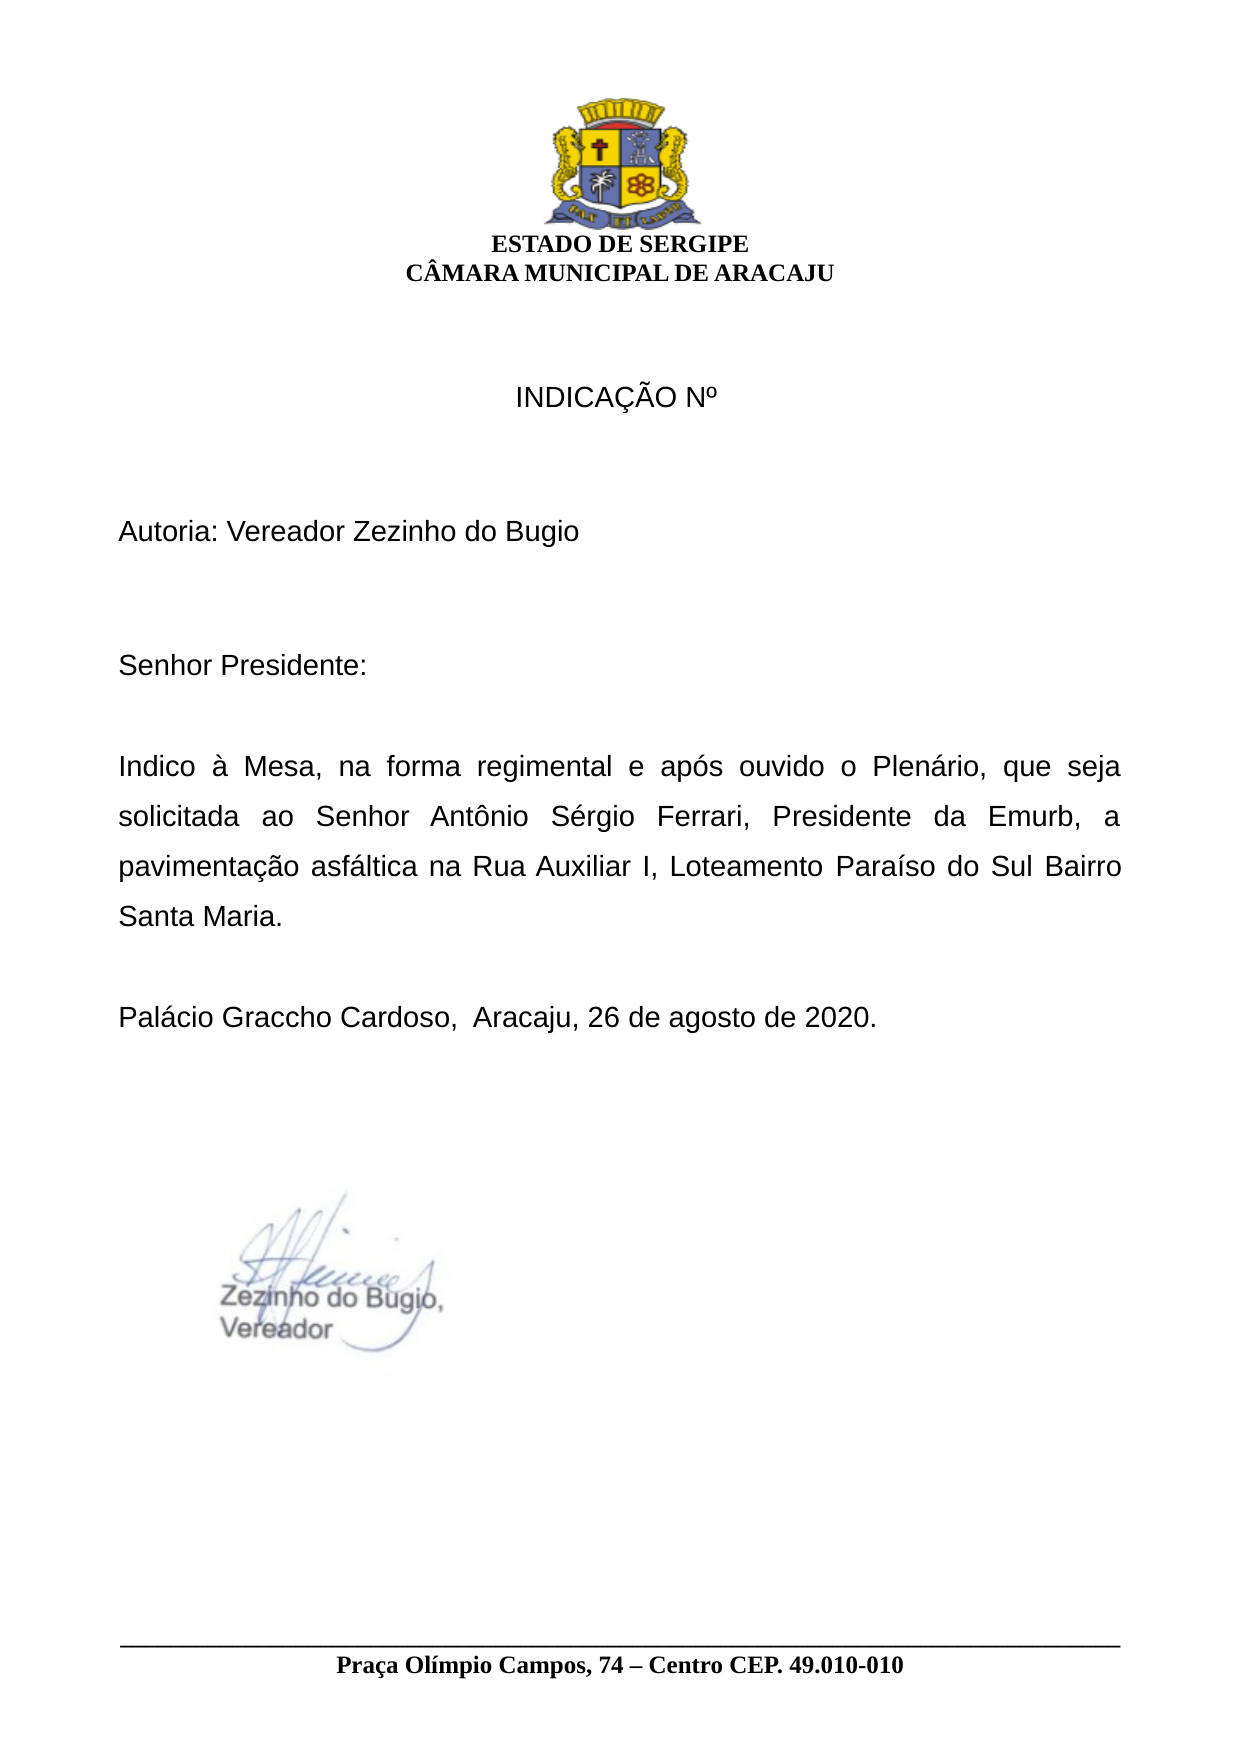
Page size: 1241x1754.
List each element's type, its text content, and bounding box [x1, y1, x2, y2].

text Senhor Presidente: [118, 648, 1122, 681]
text Indico à Mesa, na forma regimental e após ouvido o Plenário, que seja solicitada ao Senhor Antônio Sérgio Ferrari, Presidente da Emurb, a pavimentação asfáltica na Rua Auxiliar I, Loteamento Paraíso do Sul Bairro Santa Maria. [118, 748, 1122, 933]
text Palácio Graccho Cardoso, Aracaju, 26 de agosto de 2020. [118, 1000, 1122, 1034]
text INDICAÇÃO Nº [118, 379, 1122, 413]
text Autoria: Vereador Zezinho do Bugio [118, 514, 1122, 547]
